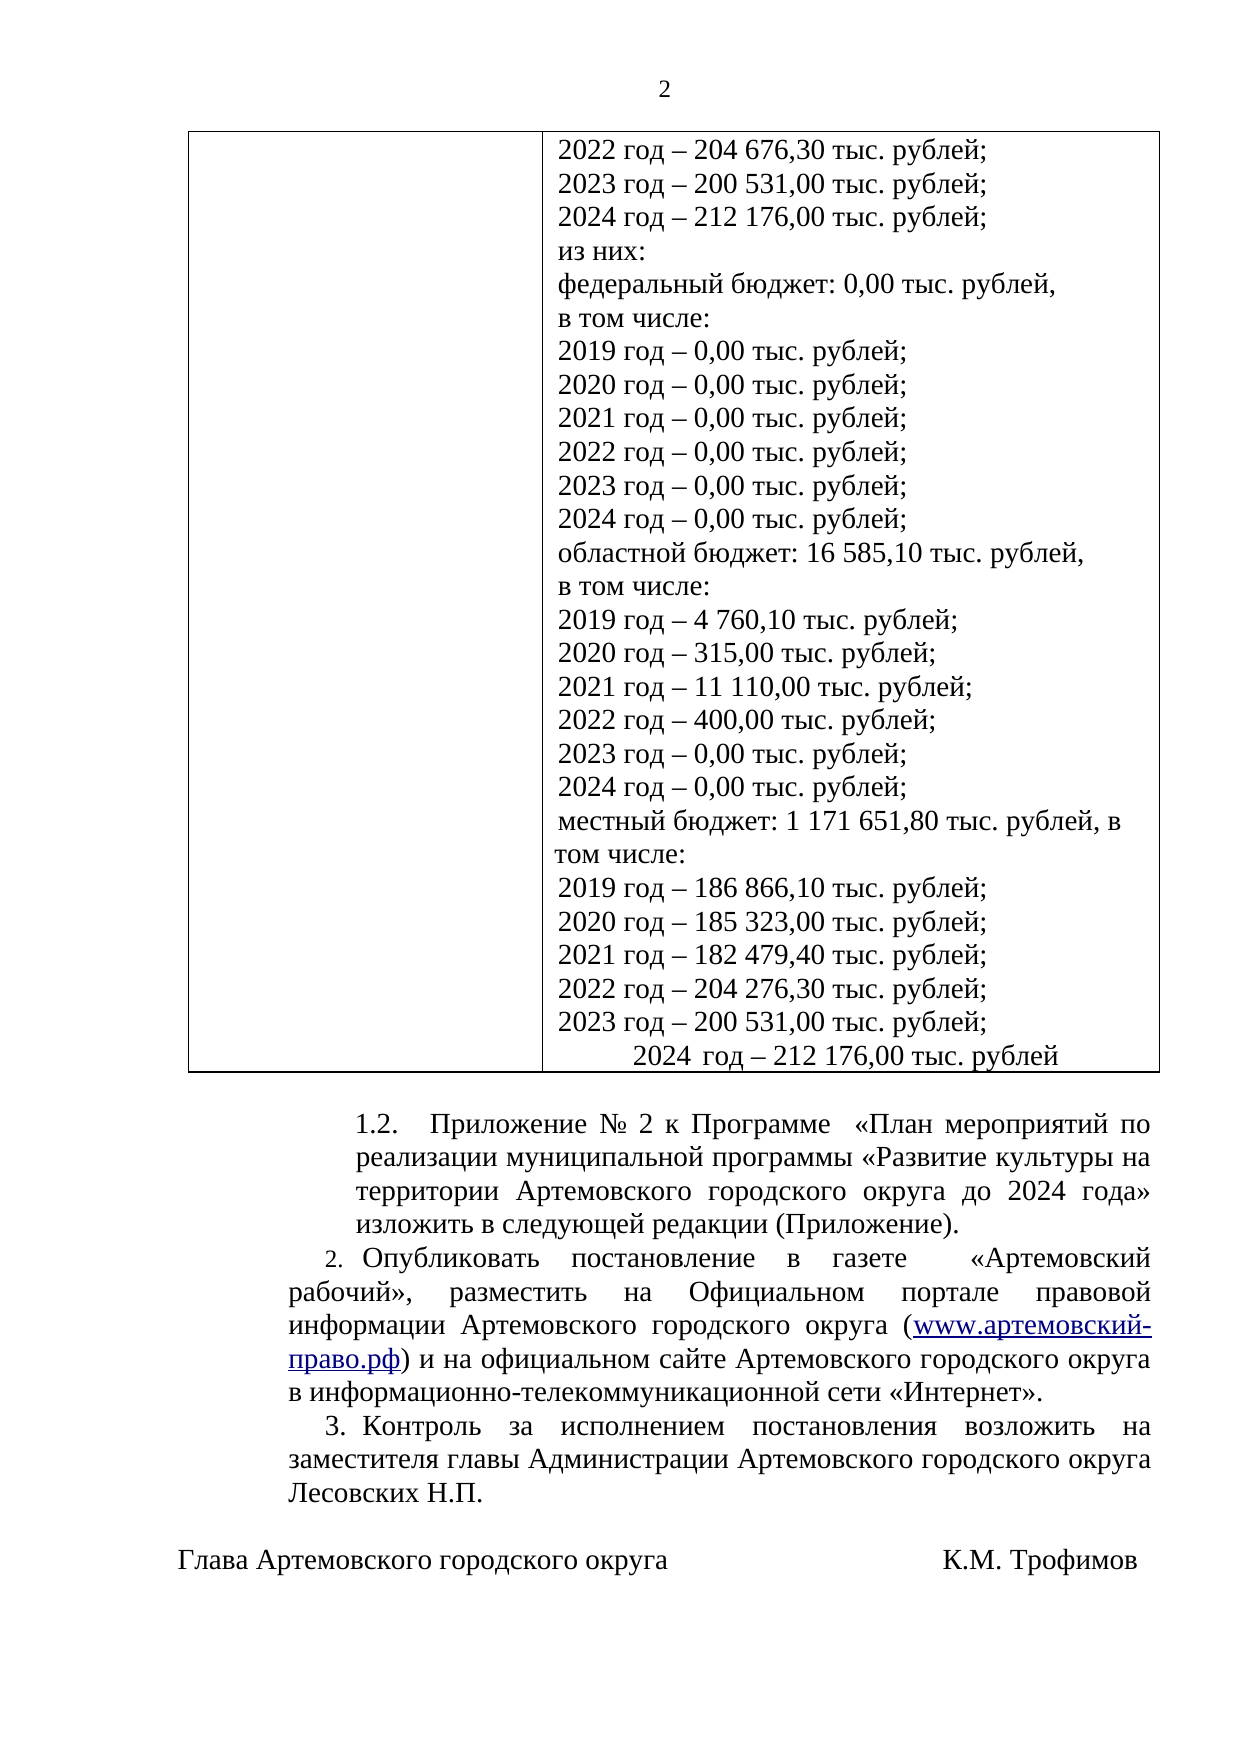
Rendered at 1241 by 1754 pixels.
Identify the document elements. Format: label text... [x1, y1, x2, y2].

list Опубликовать постановление в газете «Артемовский рабочий», разместить на Официальном портале правовой информации Артемовского городского округа (www.артемовский-право.рф) и на официальном сайте Артемовского городского округа в информационно-телекоммуникационной сети «Интернет». [251, 1240, 1152, 1408]
text Глава Артемовского городского округа К.М. Трофимов [177, 1542, 1152, 1576]
list Контроль за исполнением постановления возложить на заместителя главы Администрации Артемовского городского округа Лесовских Н.П. [251, 1408, 1152, 1508]
table_header 2022 год – 204 676,30 тыс. рублей; 2023 год – 200 531,00 тыс. рублей; 2024 год – 212 176,00 тыс. рублей; из них: федеральный бюджет: 0,00 тыс. рублей, в том числе: 2019 год – 0,00 тыс. рублей; 2020 год – 0,00 тыс. рублей; 2021 год – 0,00 тыс. рублей; 2022 год – 0,00 тыс. рублей; 2023 год – 0,00 тыс. рублей; 2024 год – 0,00 тыс. рублей; областной бюджет: 16 585,10 тыс. рублей, в том числе: 2019 год – 4 760,10 тыс. рублей; 2020 год – 315,00 тыс. рублей; 2021 год – 11 110,00 тыс. рублей; 2022 год – 400,00 тыс. рублей; 2023 год – 0,00 тыс. рублей; 2024 год – 0,00 тыс. рублей; местный бюджет: 1 171 651,80 тыс. рублей, в том числе: 2019 год – 186 866,10 тыс. рублей; 2020 год – 185 323,00 тыс. рублей; 2021 год – 182 479,40 тыс. рублей; 2022 год – 204 276,30 тыс. рублей; 2023 год – 200 531,00 тыс. рублей; год – 212 176,00 тыс. рублей [543, 132, 1159, 1071]
table_header [189, 132, 542, 1071]
list Приложение № 2 к Программе «План мероприятий по реализации муниципальной программы «Развитие культуры на территории Артемовского городского округа до 2024 года» изложить в следующей редакции (Приложение). [281, 1106, 1152, 1240]
